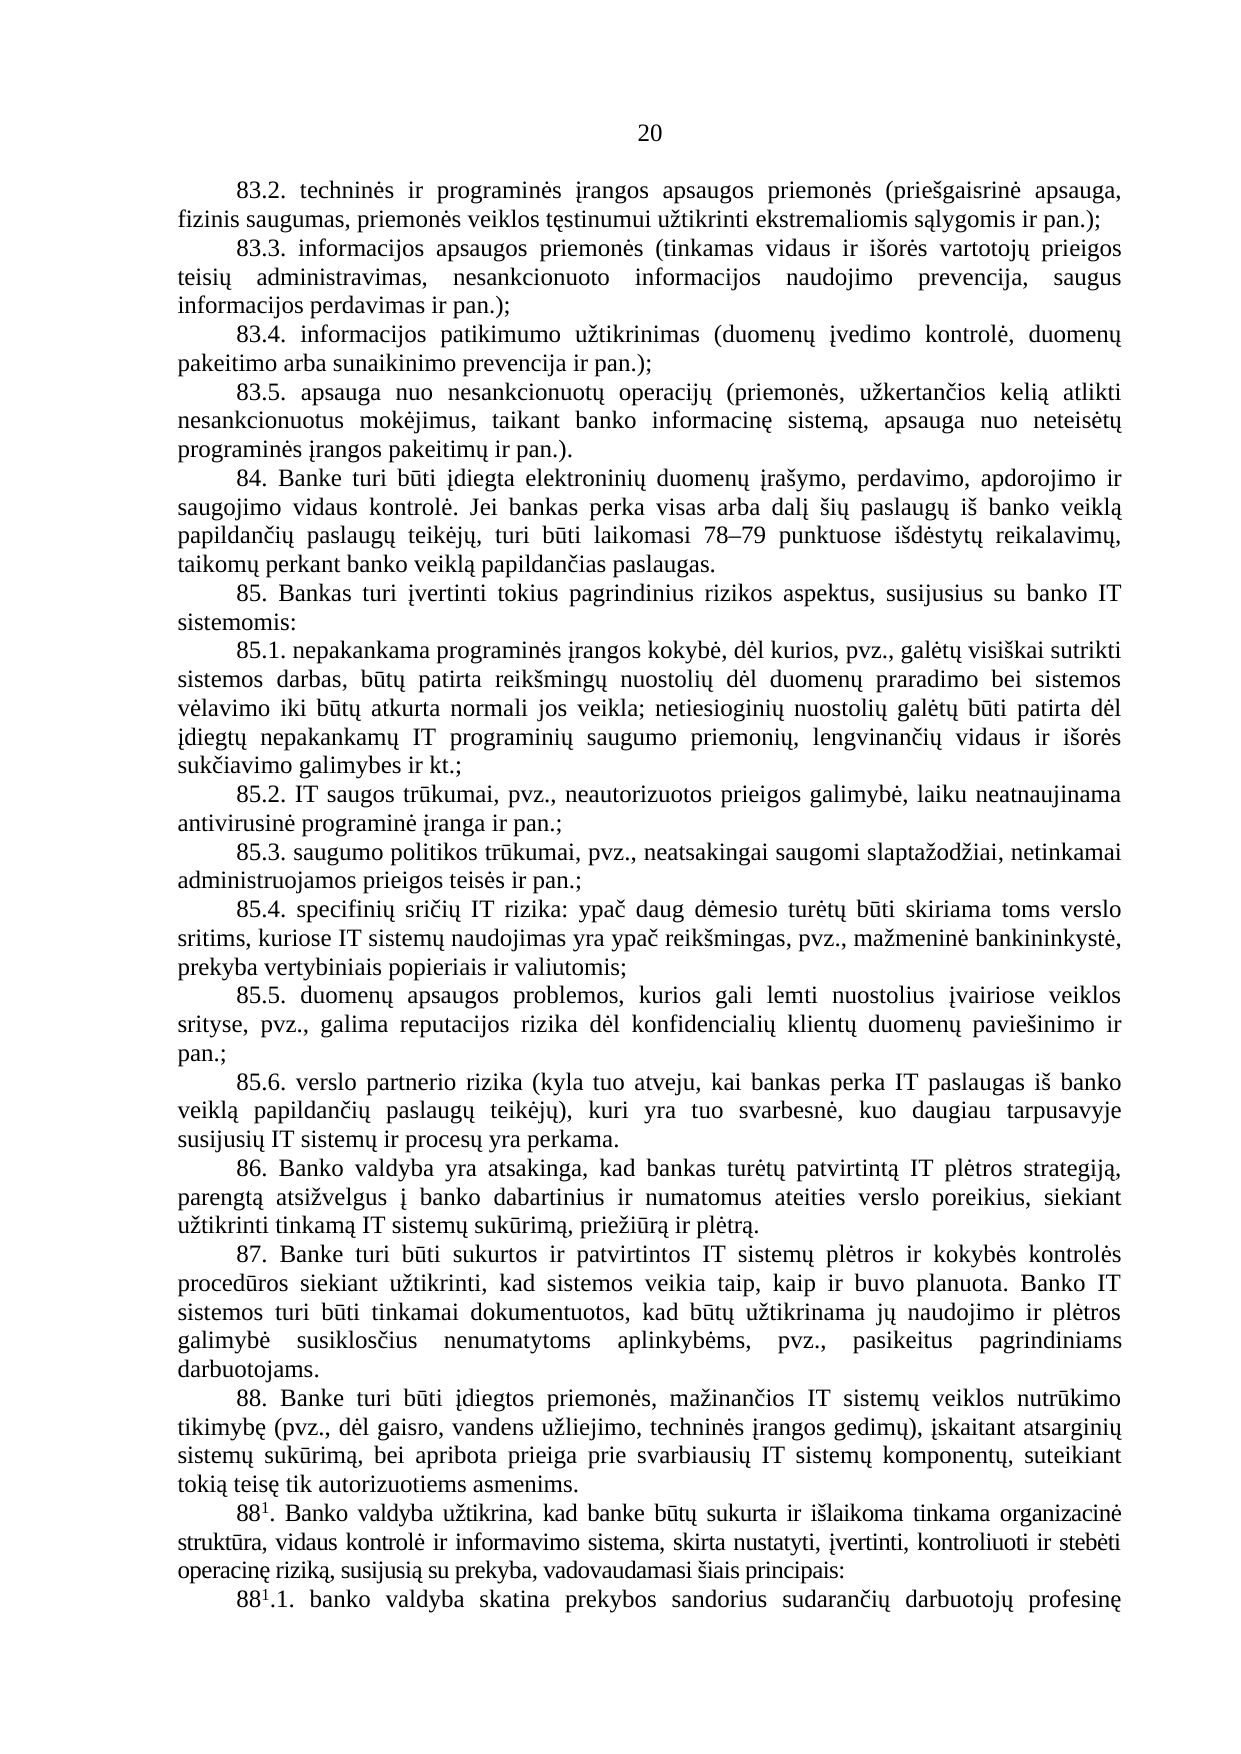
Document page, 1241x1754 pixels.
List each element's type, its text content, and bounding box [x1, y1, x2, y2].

text 83.3. informacijos apsaugos priemonės (tinkamas vidaus ir išorės vartotojų prieigos teisių administravimas, nesankcionuoto informacijos naudojimo prevencija, saugus informacijos perdavimas ir pan.); [177, 233, 1122, 319]
text 85.4. specifinių sričių IT rizika: ypač daug dėmesio turėtų būti skiriama toms verslo sritims, kuriose IT sistemų naudojimas yra ypač reikšmingas, pvz., mažmeninė bankininkystė, prekyba vertybiniais popieriais ir valiutomis; [177, 894, 1122, 981]
text 881.1. banko valdyba skatina prekybos sandorius sudarančių darbuotojų profesinę [177, 1584, 1122, 1613]
text 86. Banko valdyba yra atsakinga, kad bankas turėtų patvirtintą IT plėtros strategiją, parengtą atsižvelgus į banko dabartinius ir numatomus ateities verslo poreikius, siekiant užtikrinti tinkamą IT sistemų sukūrimą, priežiūrą ir plėtrą. [177, 1153, 1122, 1239]
text 85.1. nepakankama programinės įrangos kokybė, dėl kurios, pvz., galėtų visiškai sutrikti sistemos darbas, būtų patirta reikšmingų nuostolių dėl duomenų praradimo bei sistemos vėlavimo iki būtų atkurta normali jos veikla; netiesioginių nuostolių galėtų būti patirta dėl įdiegtų nepakankamų IT programinių saugumo priemonių, lengvinančių vidaus ir išorės sukčiavimo galimybes ir kt.; [177, 636, 1122, 779]
text 881. Banko valdyba užtikrina, kad banke būtų sukurta ir išlaikoma tinkama organizacinė struktūra, vidaus kontrolė ir informavimo sistema, skirta nustatyti, įvertinti, kontroliuoti ir stebėti operacinę riziką, susijusią su prekyba, vadovaudamasi šiais principais: [177, 1498, 1122, 1584]
text 83.4. informacijos patikimumo užtikrinimas (duomenų įvedimo kontrolė, duomenų pakeitimo arba sunaikinimo prevencija ir pan.); [177, 319, 1122, 377]
text 84. Banke turi būti įdiegta elektroninių duomenų įrašymo, perdavimo, apdorojimo ir saugojimo vidaus kontrolė. Jei bankas perka visas arba dalį šių paslaugų iš banko veiklą papildančių paslaugų teikėjų, turi būti laikomasi 78–79 punktuose išdėstytų reikalavimų, taikomų perkant banko veiklą papildančias paslaugas. [177, 463, 1122, 578]
text 88. Banke turi būti įdiegtos priemonės, mažinančios IT sistemų veiklos nutrūkimo tikimybę (pvz., dėl gaisro, vandens užliejimo, techninės įrangos gedimų), įskaitant atsarginių sistemų sukūrimą, bei apribota prieiga prie svarbiausių IT sistemų komponentų, suteikiant tokią teisę tik autorizuotiems asmenims. [177, 1383, 1122, 1498]
text 87. Banke turi būti sukurtos ir patvirtintos IT sistemų plėtros ir kokybės kontrolės procedūros siekiant užtikrinti, kad sistemos veikia taip, kaip ir buvo planuota. Banko IT sistemos turi būti tinkamai dokumentuotos, kad būtų užtikrinama jų naudojimo ir plėtros galimybė susiklosčius nenumatytoms aplinkybėms, pvz., pasikeitus pagrindiniams darbuotojams. [177, 1239, 1122, 1383]
text 85.6. verslo partnerio rizika (kyla tuo atveju, kai bankas perka IT paslaugas iš banko veiklą papildančių paslaugų teikėjų), kuri yra tuo svarbesnė, kuo daugiau tarpusavyje susijusių IT sistemų ir procesų yra perkama. [177, 1067, 1122, 1153]
text 85.2. IT saugos trūkumai, pvz., neautorizuotos prieigos galimybė, laiku neatnaujinama antivirusinė programinė įranga ir pan.; [177, 779, 1122, 837]
text 85.3. saugumo politikos trūkumai, pvz., neatsakingai saugomi slaptažodžiai, netinkamai administruojamos prieigos teisės ir pan.; [177, 837, 1122, 894]
text 83.2. techninės ir programinės įrangos apsaugos priemonės (priešgaisrinė apsauga, fizinis saugumas, priemonės veiklos tęstinumui užtikrinti ekstremaliomis sąlygomis ir pan.); [177, 176, 1122, 233]
text 83.5. apsauga nuo nesankcionuotų operacijų (priemonės, užkertančios kelią atlikti nesankcionuotus mokėjimus, taikant banko informacinę sistemą, apsauga nuo neteisėtų programinės įrangos pakeitimų ir pan.). [177, 377, 1122, 463]
text 85. Bankas turi įvertinti tokius pagrindinius rizikos aspektus, susijusius su banko IT sistemomis: [177, 578, 1122, 636]
text 85.5. duomenų apsaugos problemos, kurios gali lemti nuostolius įvairiose veiklos srityse, pvz., galima reputacijos rizika dėl konfidencialių klientų duomenų paviešinimo ir pan.; [177, 981, 1122, 1067]
